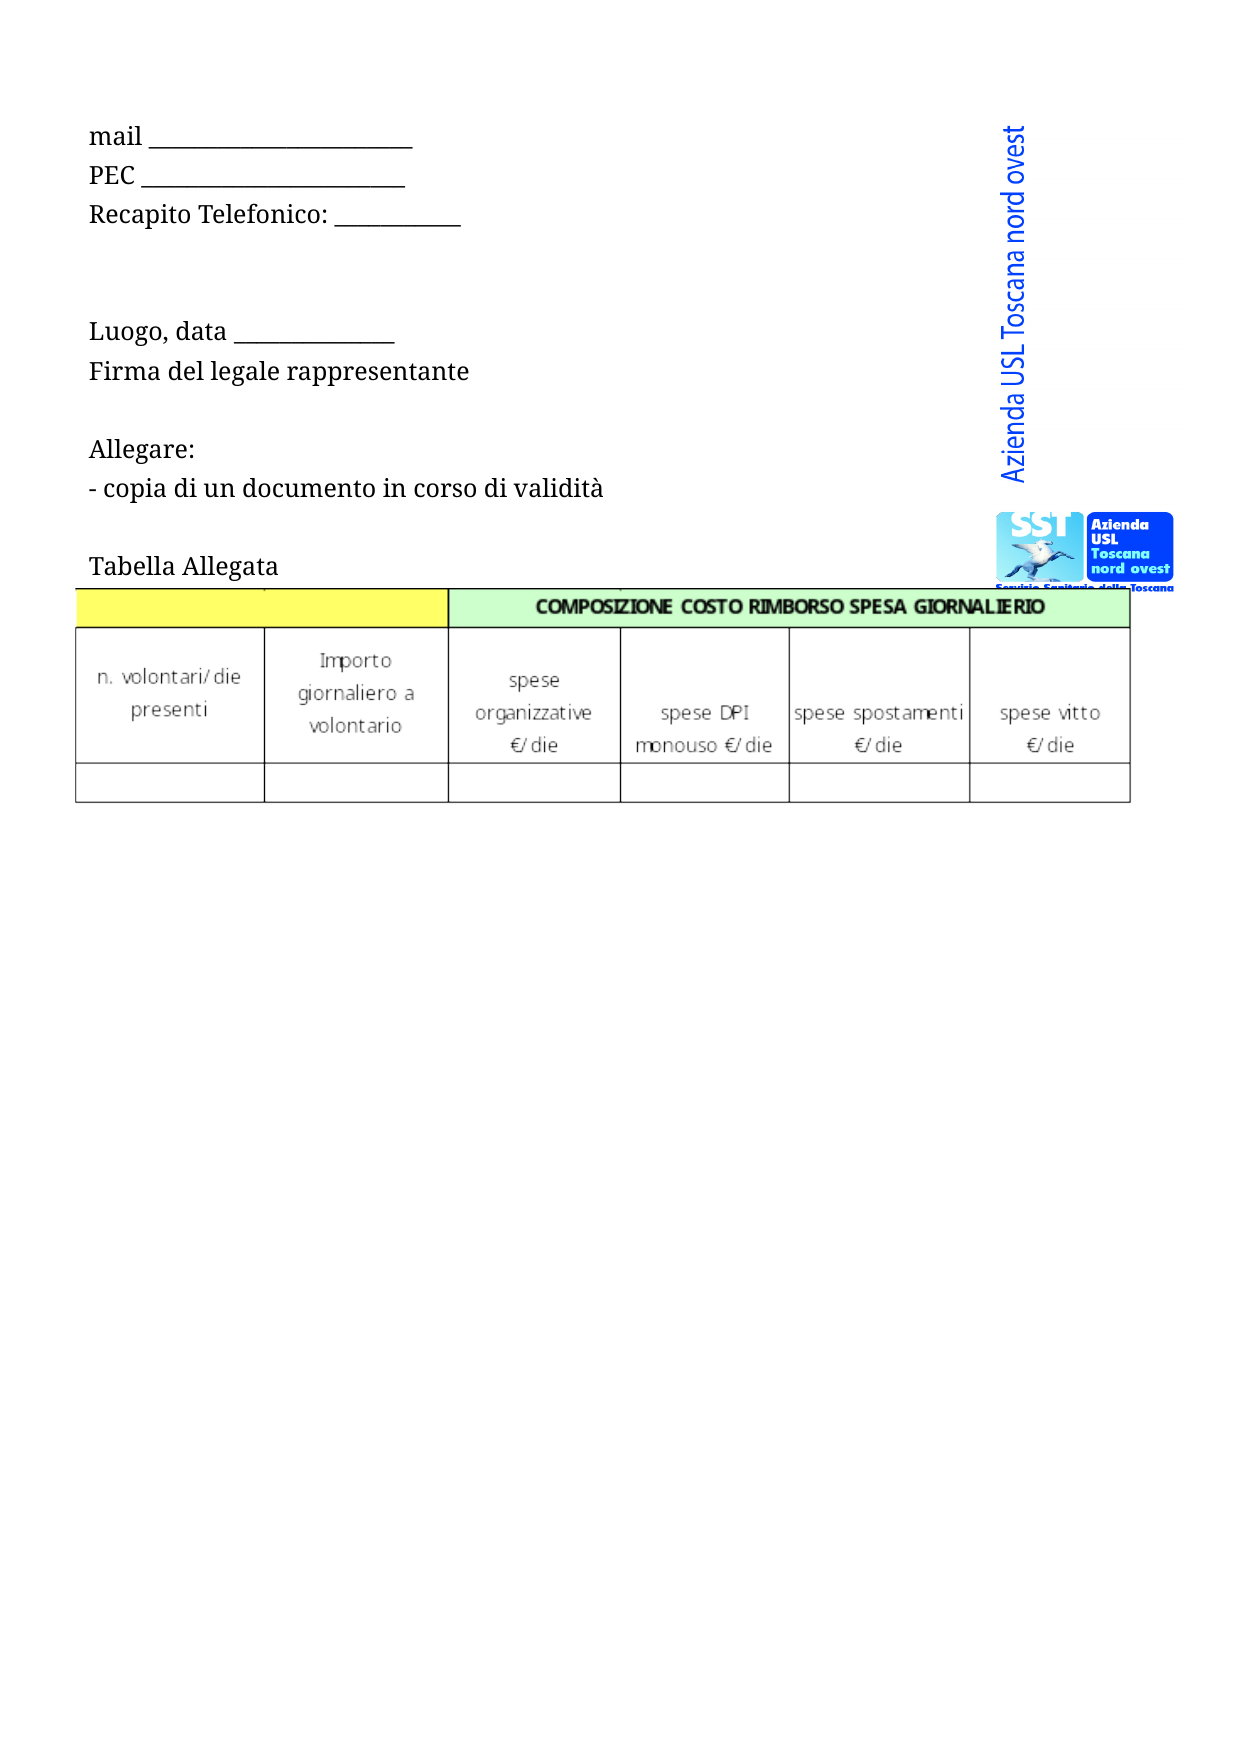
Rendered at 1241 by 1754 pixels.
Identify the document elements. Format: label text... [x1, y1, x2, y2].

text Recapito Telefonico: ___________ [89, 196, 892, 231]
text Luogo, data ______________ [89, 314, 892, 348]
text mail _______________________ [89, 118, 892, 152]
text Firma del legale rappresentante [89, 353, 892, 387]
picture [986, 98, 1185, 596]
text - copia di un documento in corso di validità [89, 471, 892, 505]
text Allegare: [89, 431, 892, 466]
text Tabella Allegata [89, 549, 892, 583]
text PEC _______________________ [89, 157, 892, 191]
